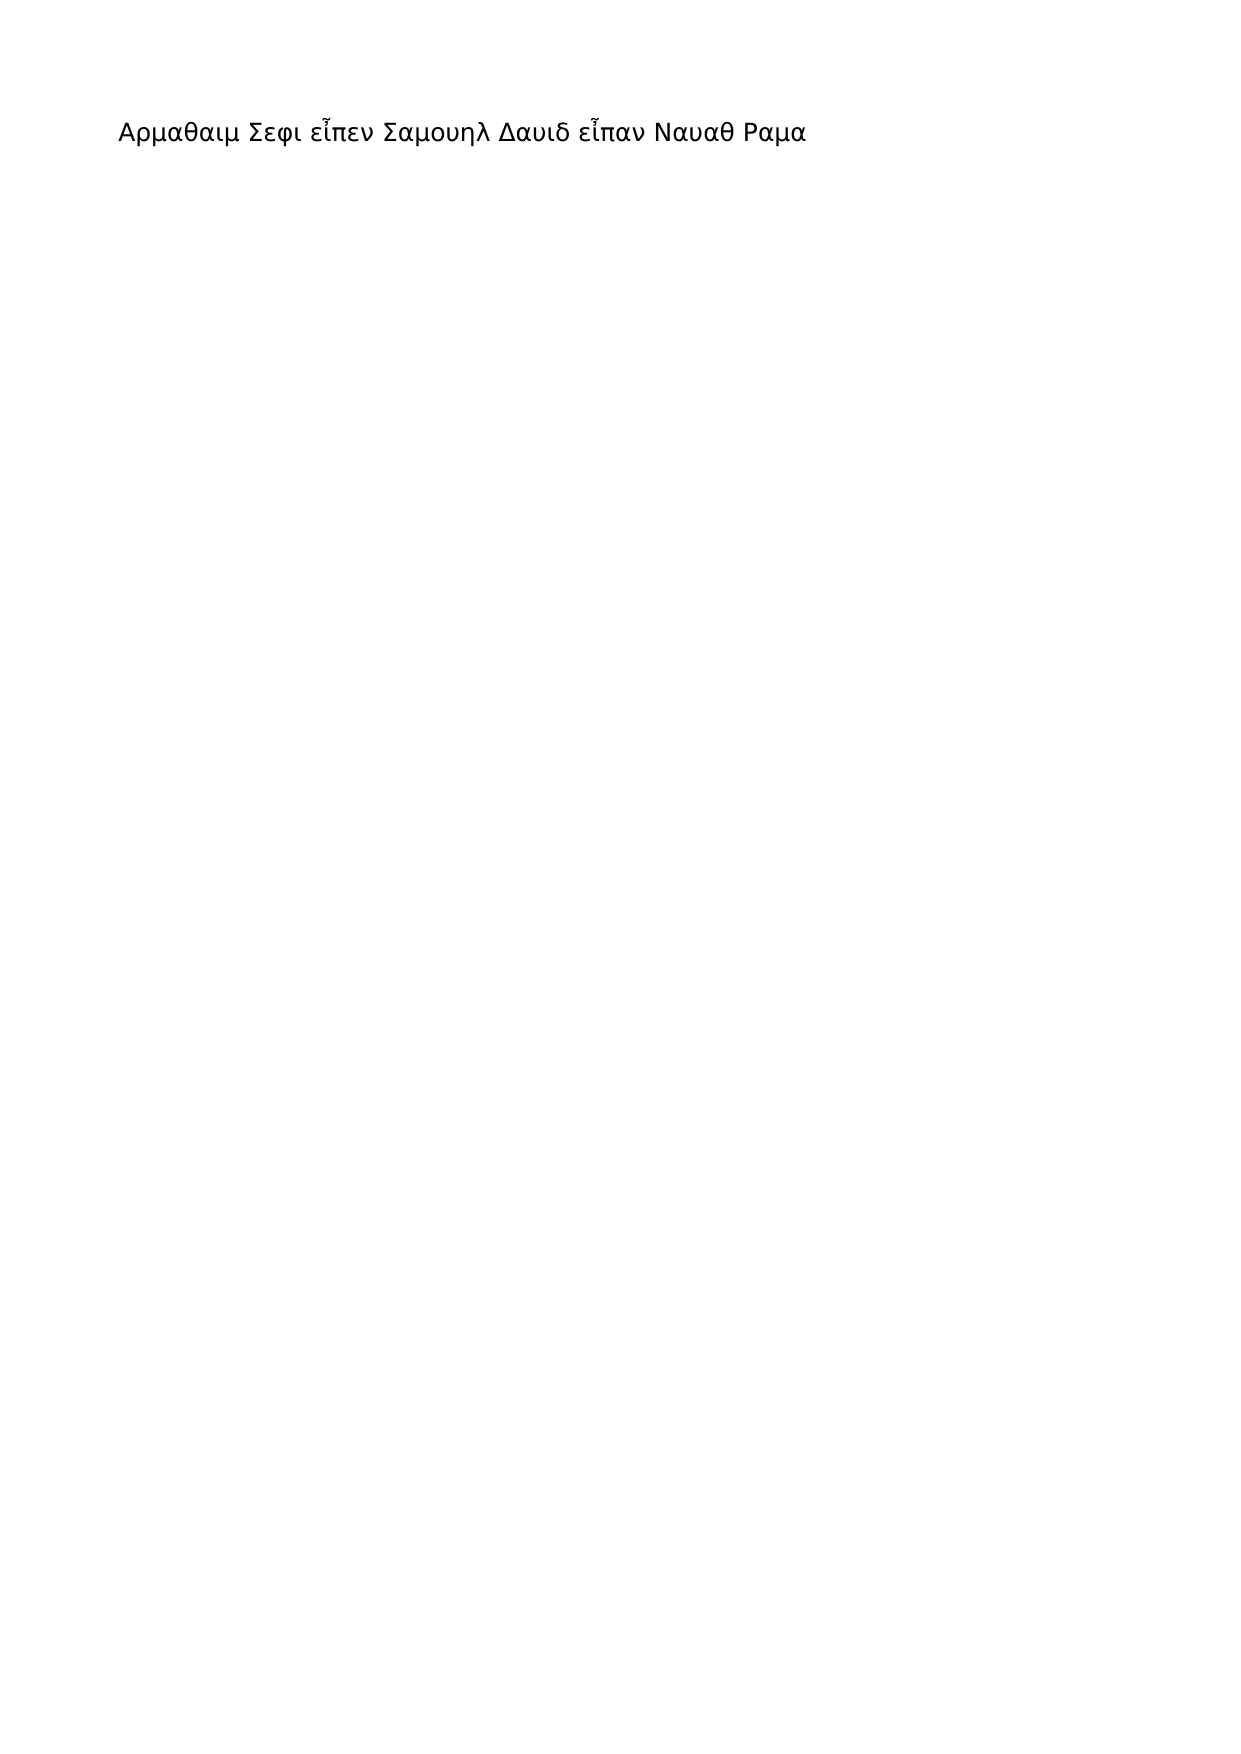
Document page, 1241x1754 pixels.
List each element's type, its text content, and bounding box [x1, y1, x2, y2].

text Αρμαθαιμ Σεφι εἶπεν Σαμουηλ Δαυιδ εἶπαν Ναυαθ Ραμα [118, 118, 1122, 147]
